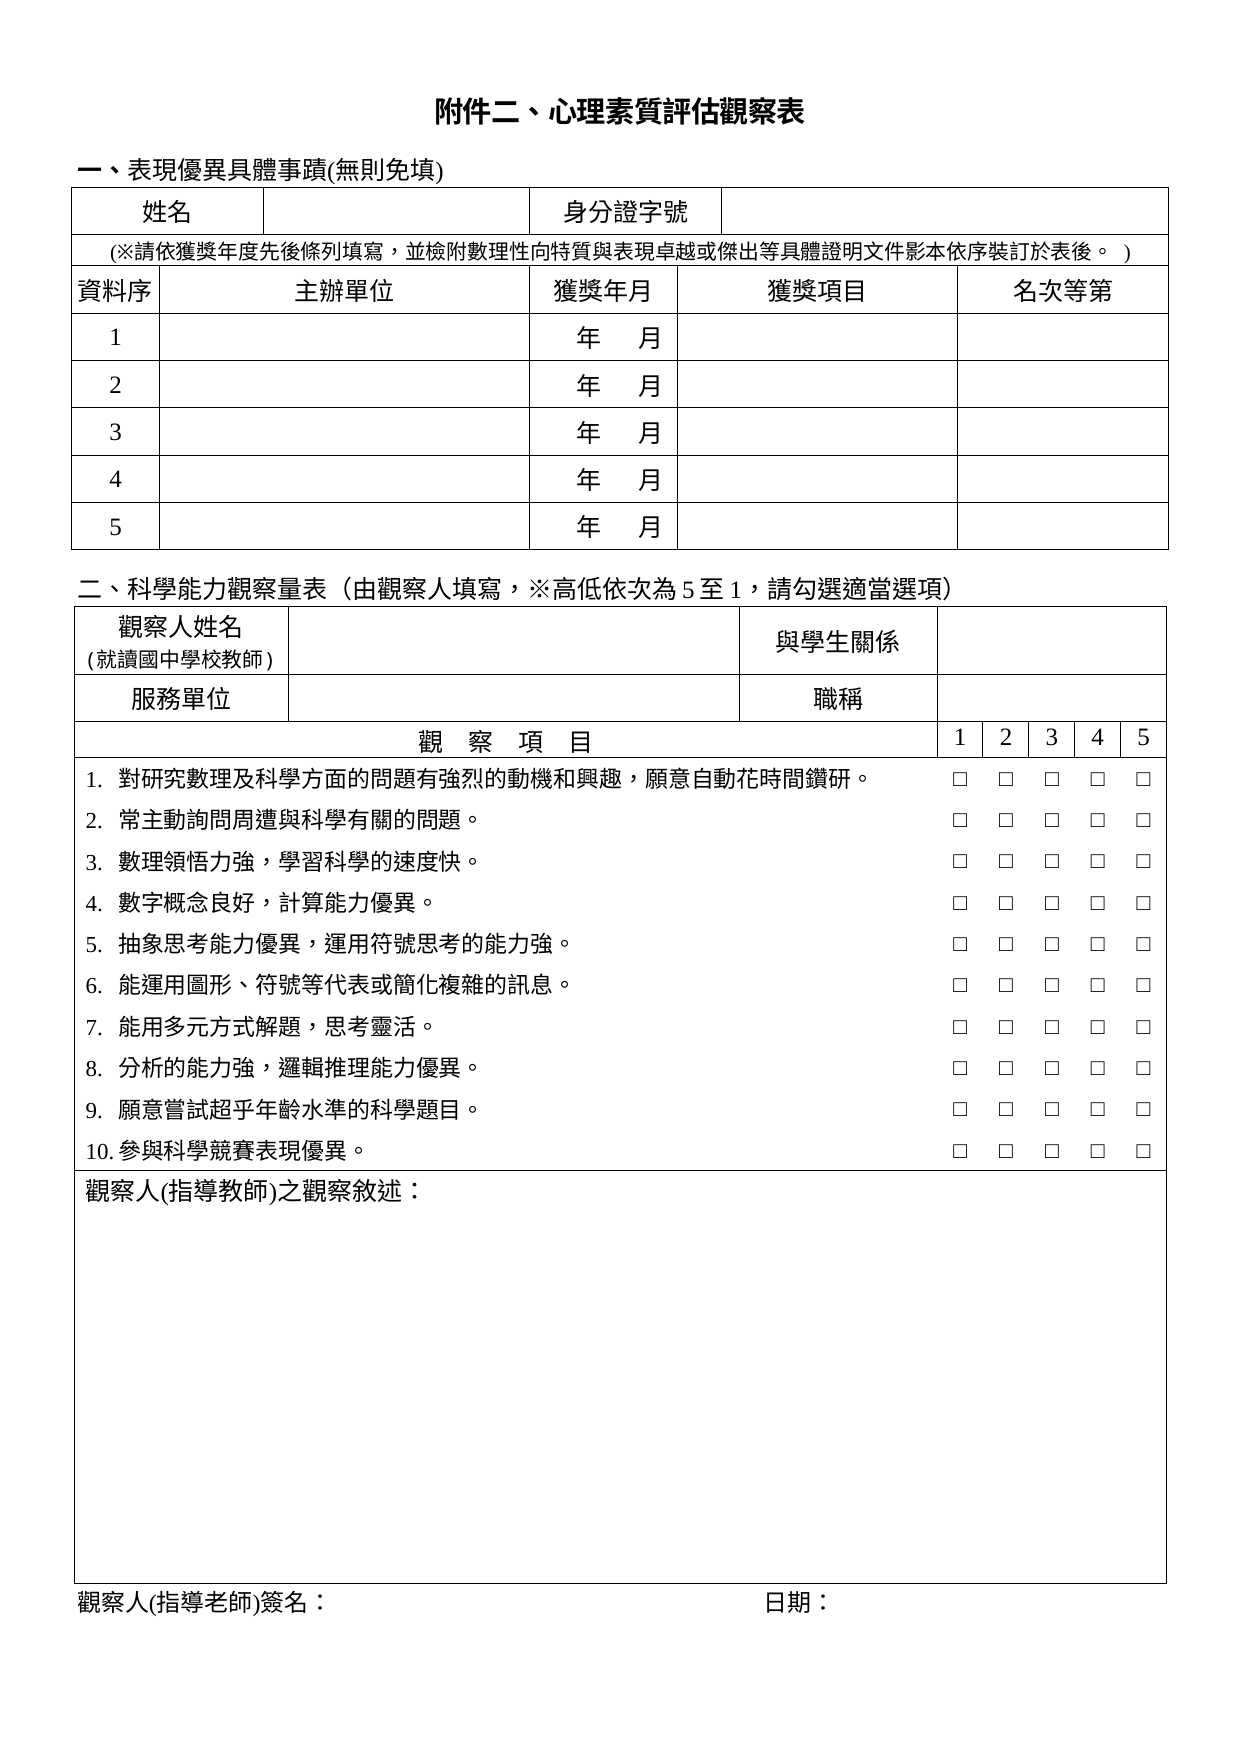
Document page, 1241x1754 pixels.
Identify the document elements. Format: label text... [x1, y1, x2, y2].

table_cell [160, 314, 529, 360]
table_cell 年 月 [530, 361, 677, 407]
table_cell □ [1029, 881, 1074, 922]
table_cell 觀 察 項 目 [75, 722, 937, 757]
table_cell □ [937, 881, 983, 922]
table_cell 常主動詢問周遭與科學有關的問題。 [75, 798, 937, 839]
table_cell 能運用圖形、符號等代表或簡化複雜的訊息。 [75, 963, 937, 1005]
table_cell 數理領悟力強，學習科學的速度快。 [75, 839, 937, 881]
table_cell [958, 456, 1168, 502]
text 一、表現優異具體事蹟(無則免填) [59, 151, 1152, 187]
table_cell (※請依獲獎年度先後條列填寫，並檢附數理性向特質與表現卓越或傑出等具體證明文件影本依序裝訂於表後。 ) [72, 235, 1168, 265]
table_header 與學生關係 [740, 607, 937, 674]
table_cell □ [1075, 1046, 1120, 1087]
table_cell □ [983, 758, 1029, 798]
table_cell □ [1120, 922, 1166, 963]
table_cell 抽象思考能力優異，運用符號思考的能力強。 [75, 922, 937, 963]
table_cell 2 [72, 361, 159, 407]
table_cell 5 [1121, 722, 1166, 757]
table_cell 服務單位 [75, 675, 288, 721]
table_cell □ [1029, 1129, 1074, 1170]
table_cell □ [1075, 1005, 1120, 1046]
table_cell □ [937, 1129, 983, 1170]
text 觀察人(指導老師)簽名： 日期： [77, 1584, 1152, 1618]
table_header 姓名 [72, 188, 263, 234]
table_cell □ [1075, 922, 1120, 963]
table_header 身分證字號 [530, 188, 721, 234]
table_cell 年 月 [530, 503, 677, 549]
text 二、科學能力觀察量表（由觀察人填寫，※高低依次為5至1，請勾選適當選項） [59, 570, 1152, 606]
table_header [264, 188, 529, 234]
table_cell □ [983, 1088, 1029, 1129]
table_cell 年 月 [530, 408, 677, 454]
table_cell [678, 456, 957, 502]
table_cell 資料序 [72, 266, 159, 313]
table_cell □ [1075, 1129, 1120, 1170]
table_cell 4 [1075, 722, 1120, 757]
table_cell □ [983, 839, 1029, 881]
table_cell [160, 361, 529, 407]
table_cell 數字概念良好，計算能力優異。 [75, 881, 937, 922]
table_cell □ [983, 881, 1029, 922]
table_cell □ [983, 798, 1029, 839]
table_cell □ [1075, 1088, 1120, 1129]
table_cell 對研究數理及科學方面的問題有強烈的動機和興趣，願意自動花時間鑽研。 [75, 758, 937, 798]
table_cell 能用多元方式解題，思考靈活。 [75, 1005, 937, 1046]
table_cell 年 月 [530, 314, 677, 360]
table_cell 獲獎項目 [678, 266, 957, 313]
table_cell □ [983, 1005, 1029, 1046]
table_cell □ [983, 1046, 1029, 1087]
table_cell □ [937, 1005, 983, 1046]
table_cell □ [1075, 963, 1120, 1005]
table_cell □ [1029, 758, 1074, 798]
table_cell [160, 503, 529, 549]
table_cell □ [1075, 758, 1120, 798]
table_cell □ [937, 758, 983, 798]
table_cell 3 [72, 408, 159, 454]
table_cell 獲獎年月 [530, 266, 677, 313]
table_cell □ [1029, 922, 1074, 963]
table_cell 職稱 [740, 675, 937, 721]
table_cell 名次等第 [958, 266, 1168, 313]
table_cell □ [1029, 963, 1074, 1005]
table_cell 1 [72, 314, 159, 360]
table_cell [958, 503, 1168, 549]
table_cell [289, 675, 739, 721]
table_cell 主辦單位 [160, 266, 529, 313]
table_cell [958, 314, 1168, 360]
table_cell □ [1120, 963, 1166, 1005]
table_cell □ [1120, 881, 1166, 922]
table_cell □ [1075, 881, 1120, 922]
table_cell □ [983, 922, 1029, 963]
table_cell [160, 456, 529, 502]
table_cell □ [1120, 1129, 1166, 1170]
table_cell 參與科學競賽表現優異。 [75, 1129, 937, 1170]
table_cell □ [1120, 758, 1166, 798]
table_cell □ [1029, 798, 1074, 839]
table_header [938, 607, 1166, 674]
table_header 觀察人姓名 (就讀國中學校教師) [75, 607, 288, 674]
table_cell □ [1075, 839, 1120, 881]
table_header [289, 607, 739, 674]
table_cell □ [1120, 1005, 1166, 1046]
table_cell □ [937, 963, 983, 1005]
table_cell [678, 314, 957, 360]
table_cell 5 [72, 503, 159, 549]
table_cell □ [1075, 798, 1120, 839]
table_cell □ [1029, 1046, 1074, 1087]
table_cell □ [1029, 1005, 1074, 1046]
text 附件二、心理素質評估觀察表 [44, 88, 1196, 131]
table_cell □ [937, 839, 983, 881]
table_cell [958, 361, 1168, 407]
table_cell 願意嘗試超乎年齡水準的科學題目。 [75, 1088, 937, 1129]
table_cell □ [937, 1088, 983, 1129]
table_cell 觀察人(指導教師)之觀察敘述： [75, 1171, 1166, 1582]
table_cell 3 [1029, 722, 1074, 757]
table_cell □ [1120, 1088, 1166, 1129]
table_cell □ [937, 922, 983, 963]
table_cell □ [1029, 1088, 1074, 1129]
table_cell □ [1120, 839, 1166, 881]
table_cell 2 [983, 722, 1028, 757]
table_cell [678, 361, 957, 407]
table_cell □ [983, 963, 1029, 1005]
table_cell □ [937, 1046, 983, 1087]
table_cell [678, 408, 957, 454]
table_cell 1 [938, 722, 982, 757]
table_cell [160, 408, 529, 454]
table_cell □ [1029, 839, 1074, 881]
table_cell □ [937, 798, 983, 839]
table_cell [958, 408, 1168, 454]
table_cell 分析的能力強，邏輯推理能力優異。 [75, 1046, 937, 1087]
table_cell 年 月 [530, 456, 677, 502]
table_cell □ [983, 1129, 1029, 1170]
table_header [722, 188, 1168, 234]
table_cell [938, 675, 1166, 721]
table_cell [678, 503, 957, 549]
table_cell □ [1120, 798, 1166, 839]
table_cell □ [1120, 1046, 1166, 1087]
table_cell 4 [72, 456, 159, 502]
